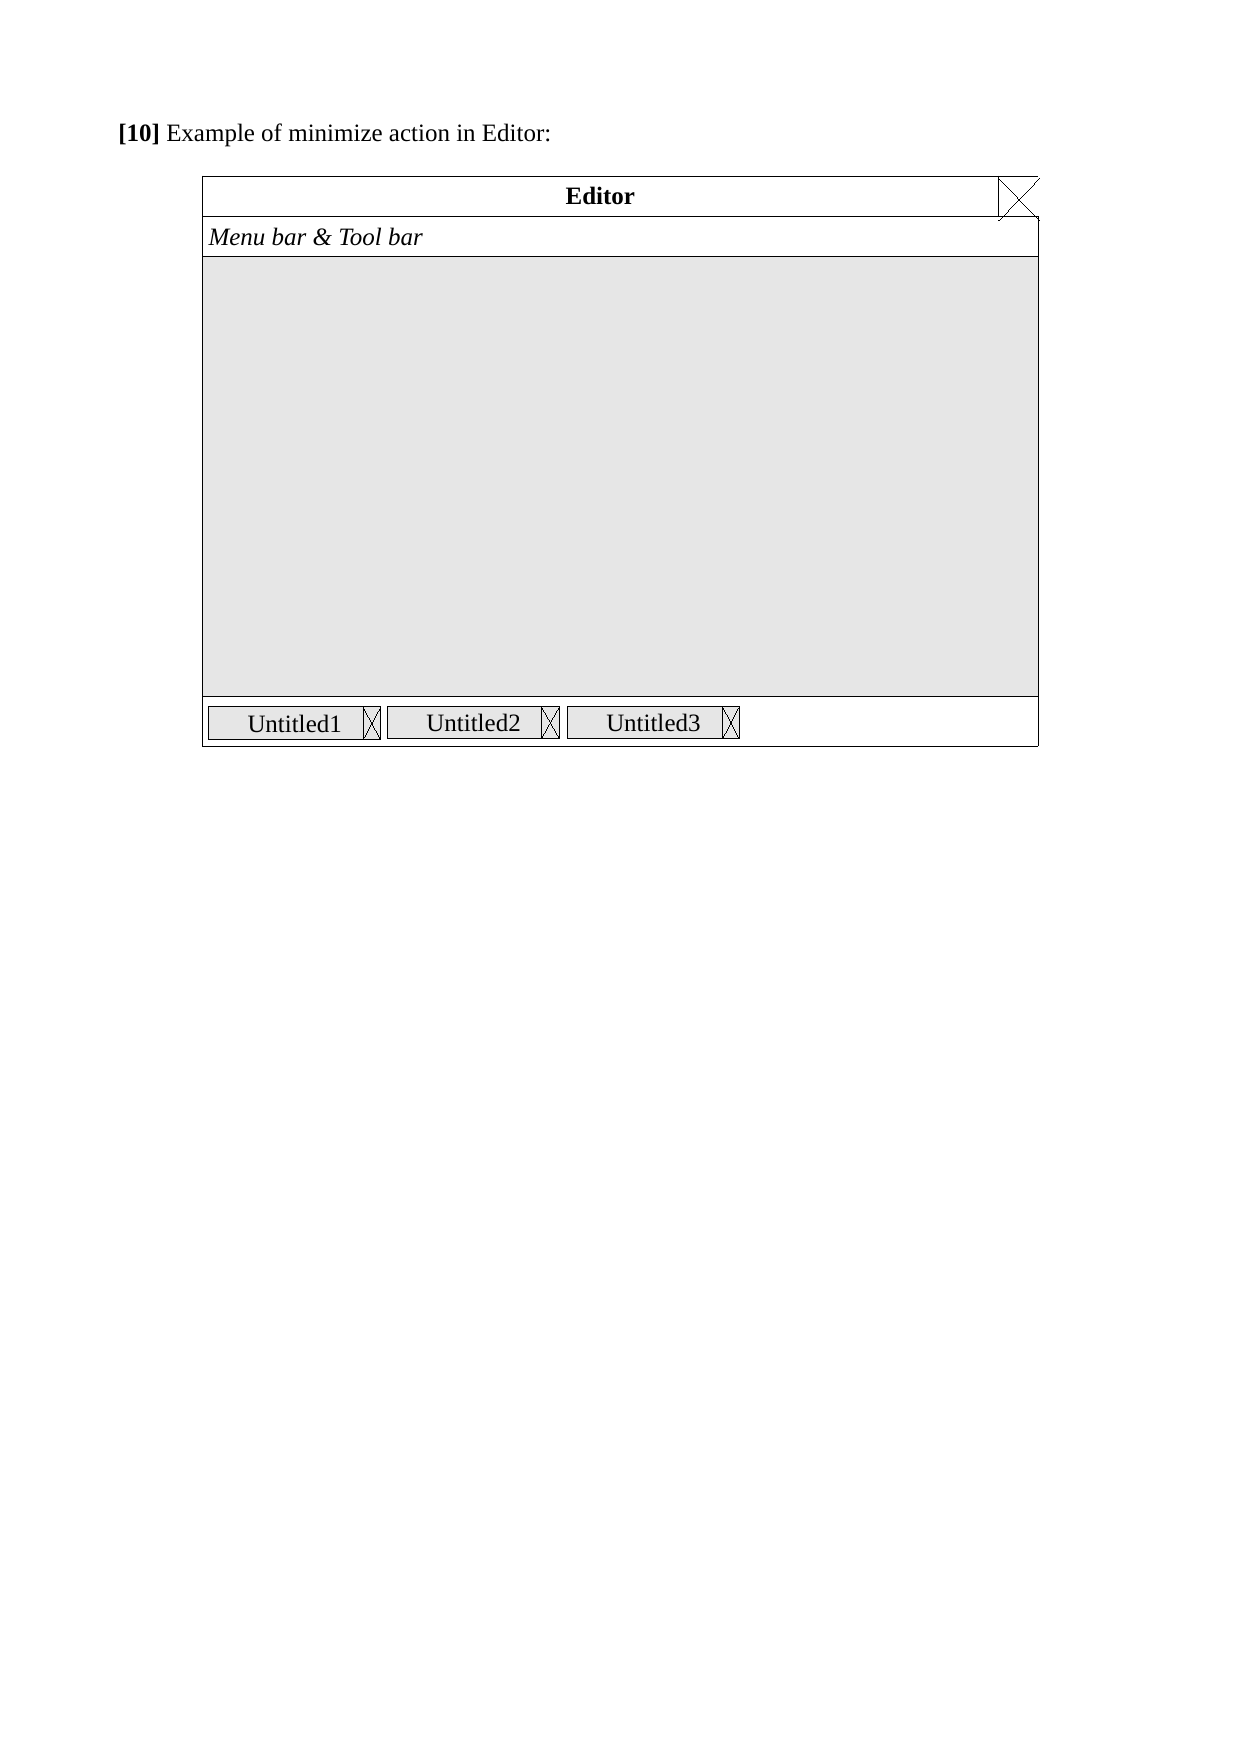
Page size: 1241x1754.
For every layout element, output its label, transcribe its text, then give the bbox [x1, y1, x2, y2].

table_cell [203, 697, 1038, 746]
table_cell [203, 257, 1038, 696]
table_cell Menu bar & Tool bar [203, 217, 1038, 256]
text [10] Example of minimize action in Editor: [118, 118, 1122, 147]
table_header [999, 177, 1038, 216]
table_header Editor [203, 177, 998, 216]
